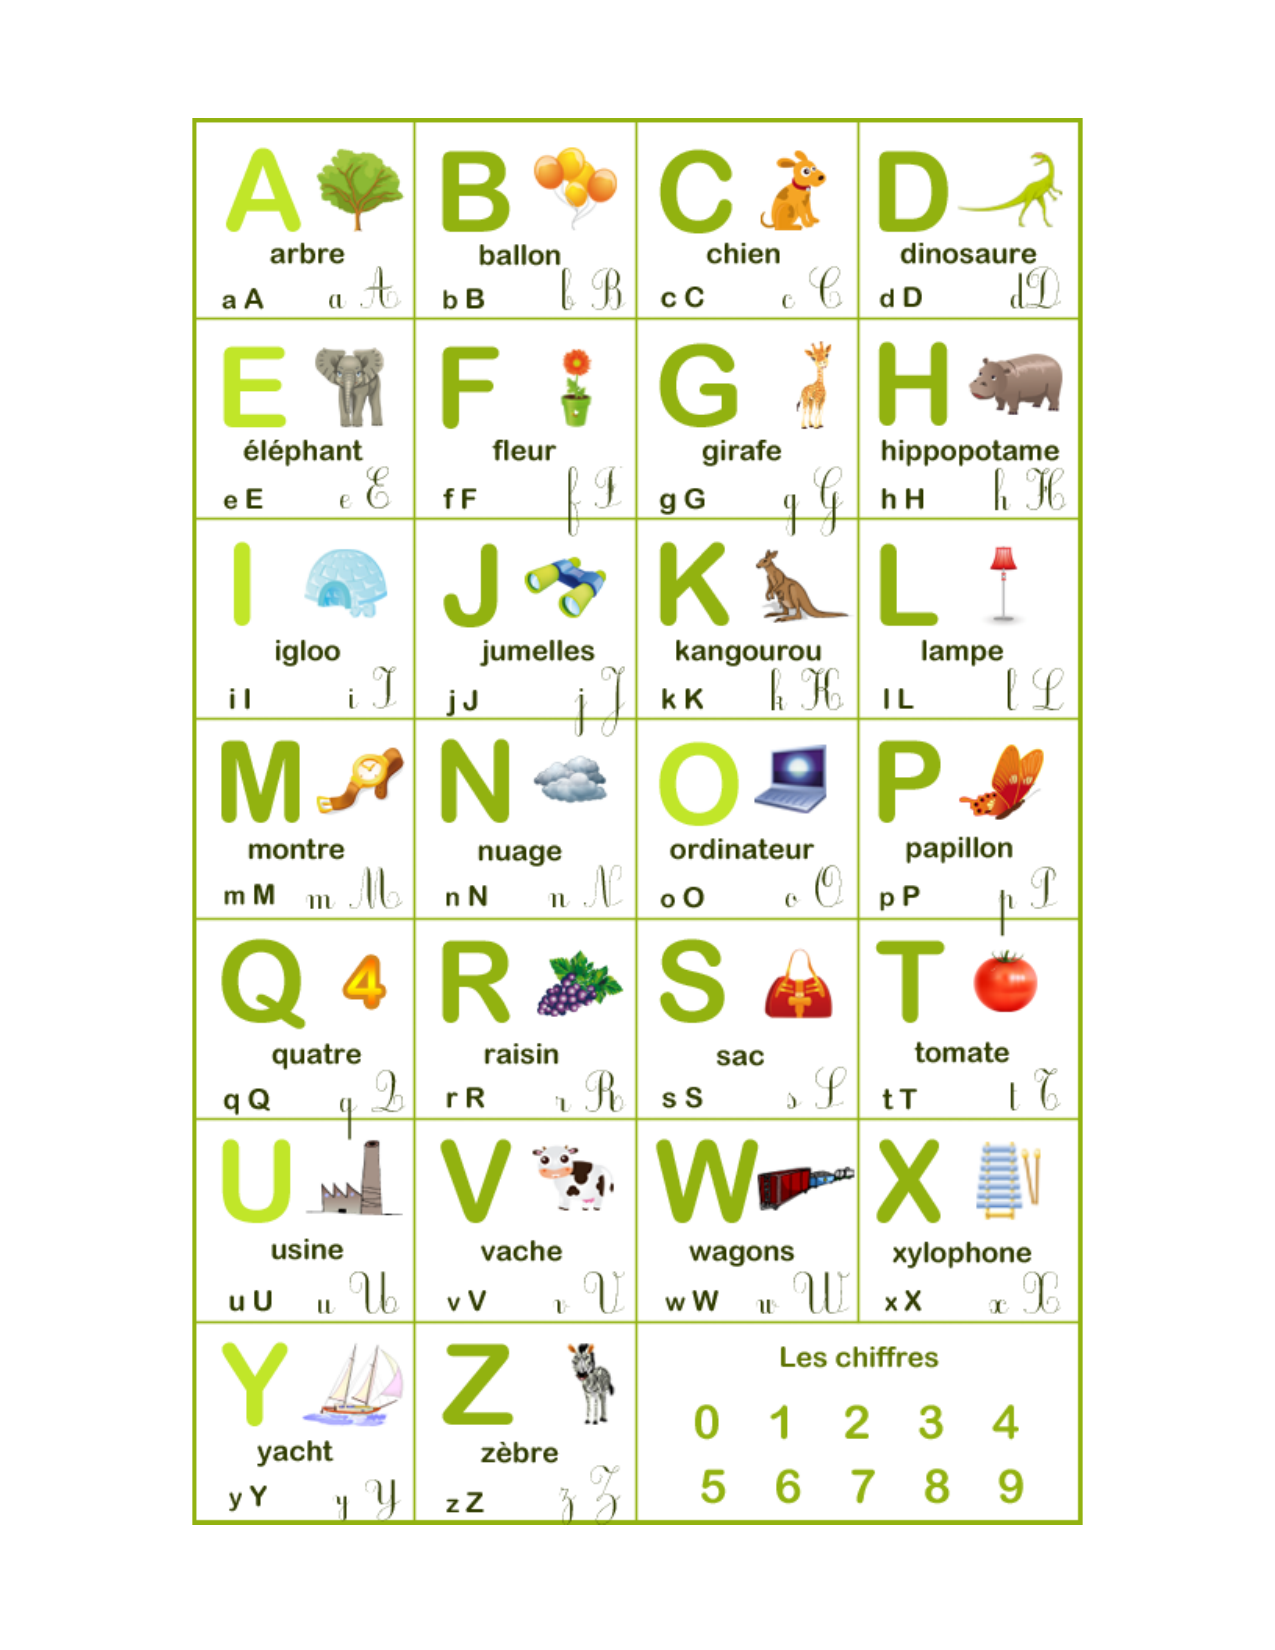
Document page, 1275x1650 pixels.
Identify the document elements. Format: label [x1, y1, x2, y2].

picture [192, 118, 1083, 1525]
